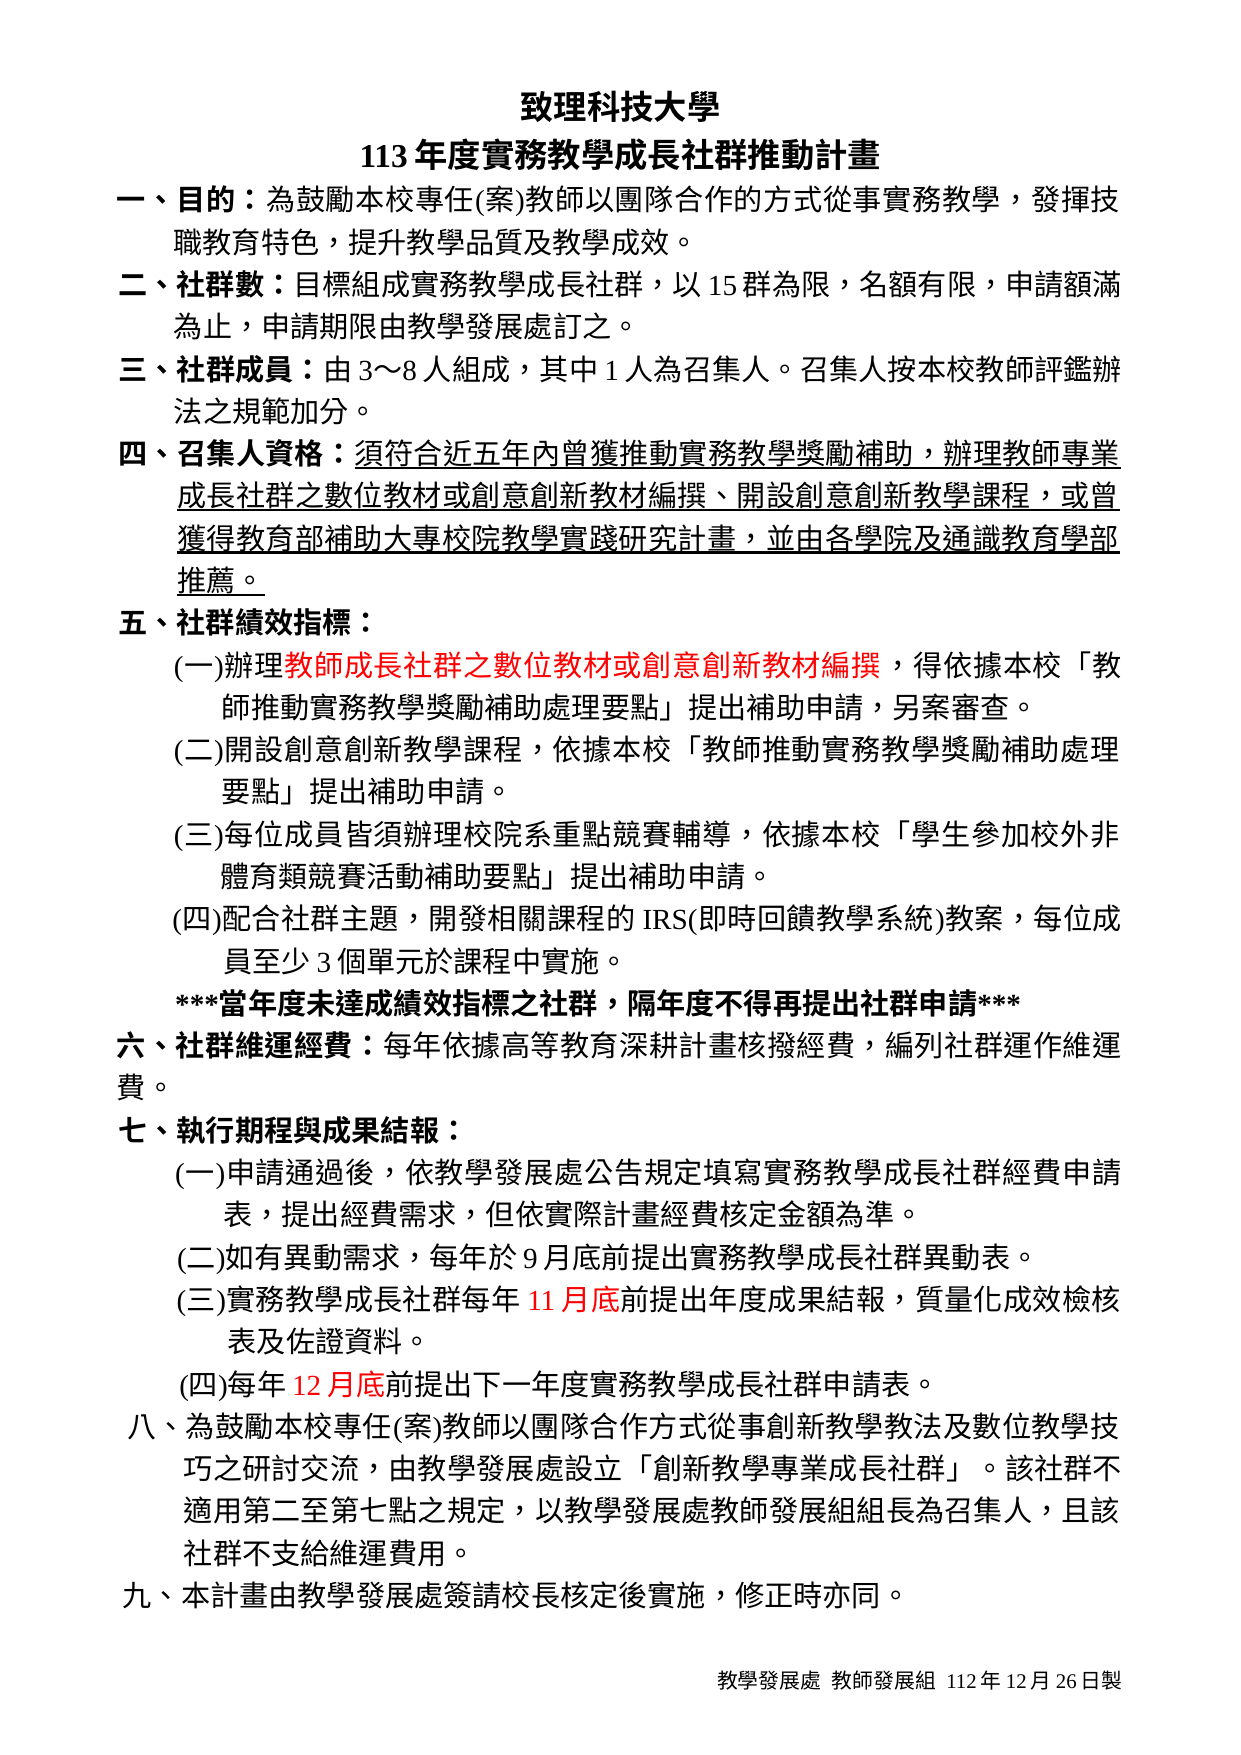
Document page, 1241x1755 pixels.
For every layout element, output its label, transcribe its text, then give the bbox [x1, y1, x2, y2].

text ***當年度未達成績效指標之社群，隔年度不得再提出社群申請*** [175, 980, 1122, 1023]
text (四)配合社群主題，開發相關課程的IRS(即時回饋教學系統)教案，每位成員至少3個單元於課程中實施。 [172, 896, 1122, 980]
text 二、社群數：目標組成實務教學成長社群，以15群為限，名額有限，申請額滿為止，申請期限由教學發展處訂之。 [118, 261, 1122, 346]
text (三)每位成員皆須辦理校院系重點競賽輔導，依據本校「學生參加校外非體育類競賽活動補助要點」提出補助申請。 [173, 811, 1122, 896]
text 六、社群維運經費：每年依據高等教育深耕計畫核撥經費，編列社群運作維運費。 [117, 1023, 1122, 1107]
text 三、社群成員：由3〜8人組成，其中1人為召集人。召集人按本校教師評鑑辦法之規範加分。 [118, 346, 1122, 431]
text (四)每年12月底前提出下一年度實務教學成長社群申請表。 [179, 1361, 1122, 1403]
text 四、召集人資格：須符合近五年內曾獲推動實務教學獎勵補助，辦理教師專業成長社群之數位教材或創意創新教材編撰、開設創意創新教學課程，或曾獲得教育部補助大專校院教學實踐研究計畫，並由各學院及通識教育學部推薦。 [118, 431, 1122, 600]
text (二)如有異動需求，每年於9月底前提出實務教學成長社群異動表。 [177, 1234, 1122, 1276]
text (一)申請通過後，依教學發展處公告規定填寫實務教學成長社群經費申請表，提出經費需求，但依實際計畫經費核定金額為準。 [175, 1149, 1122, 1234]
text 七、執行期程與成果結報： [118, 1107, 1122, 1149]
text (一)辦理教師成長社群之數位教材或創意創新教材編撰，得依據本校「教師推動實務教學獎勵補助處理要點」提出補助申請，另案審查。 [173, 642, 1122, 727]
text 五、社群績效指標： [118, 600, 1122, 642]
text 九、本計畫由教學發展處簽請校長核定後實施，修正時亦同。 [122, 1572, 1122, 1615]
text 致理科技大學 [118, 80, 1122, 129]
text 113年度實務教學成長社群推動計畫 [118, 129, 1122, 177]
text 一、目的：為鼓勵本校專任(案)教師以團隊合作的方式從事實務教學，發揮技職教育特色，提升教學品質及教學成效。 [117, 177, 1122, 261]
text 八、為鼓勵本校專任(案)教師以團隊合作方式從事創新教學教法及數位教學技巧之研討交流，由教學發展處設立「創新教學專業成長社群」。該社群不適用第二至第七點之規定，以教學發展處教師發展組組長為召集人，且該社群不支給維運費用。 [127, 1403, 1122, 1572]
text (三)實務教學成長社群每年11月底前提出年度成果結報，質量化成效檢核表及佐證資料。 [176, 1276, 1122, 1361]
text (二)開設創意創新教學課程，依據本校「教師推動實務教學獎勵補助處理要點」提出補助申請。 [173, 727, 1122, 811]
